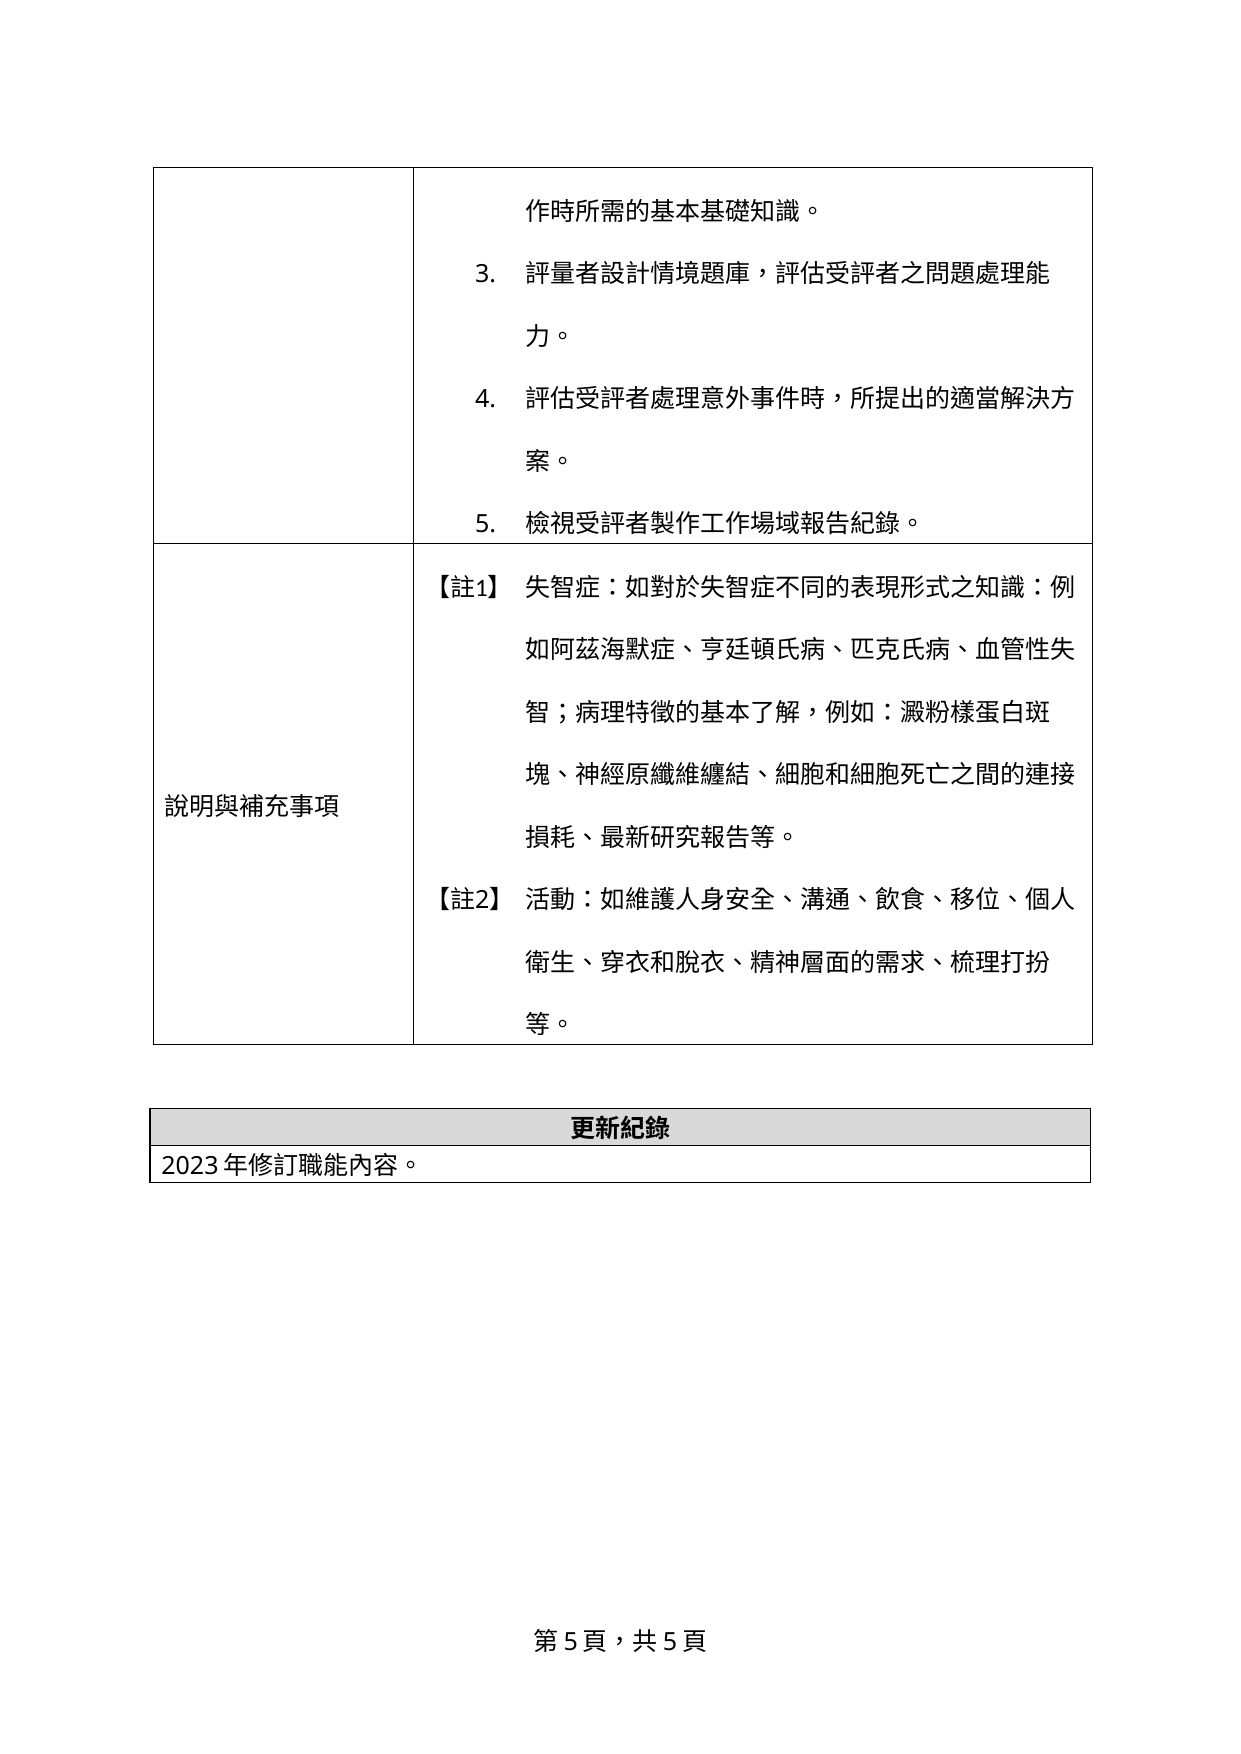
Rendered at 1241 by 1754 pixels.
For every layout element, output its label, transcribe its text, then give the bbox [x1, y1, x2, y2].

table_cell 2023年修訂職能內容。 [151, 1146, 1090, 1182]
table_cell 說明與補充事項 [154, 544, 413, 1044]
table_cell 失智症：如對於失智症不同的表現形式之知識：例如阿茲海默症、亨廷頓氏病、匹克氏病、血管性失智；病理特徵的基本了解，例如：澱粉樣蛋白斑塊、神經原纖維纏結、細胞和細胞死亡之間的連接損耗、最新研究報告等。 活動：如維護人身安全、溝通、飲食、移位、個人衛生、穿衣和脫衣、精神層面的需求、梳理打扮等。 [414, 544, 1092, 1044]
table_header 更新紀錄 [151, 1109, 1090, 1145]
table_cell [154, 168, 413, 543]
table_cell 評量證據 能遵守相關法規、標準、組織要求，制定並管理個人工作優先項目的安全做法和組織政策和程序。 能提供失智症患者的支持與協助作業。 能了解本單元所應具備之職能內涵。 評量情境與資源 通用領域及特定專業資料等相關文件。 相關軟硬體設備。 於實際工作中或適當的模擬環境內進行評量。 評量歷程需符合職業安全衛生相關法規及作業程序。 評量方法 於真實或模擬工作條件下直接觀察受評者進行提供失智症患者的支持與協助之任務。 口頭提問，確認受評者能持續辨認出並正確解讀實作時所需的基本基礎知識。 評量者設計情境題庫，評估受評者之問題處理能力。 評估受評者處理意外事件時，所提出的適當解決方案。 檢視受評者製作工作場域報告紀錄。 [414, 168, 1092, 543]
